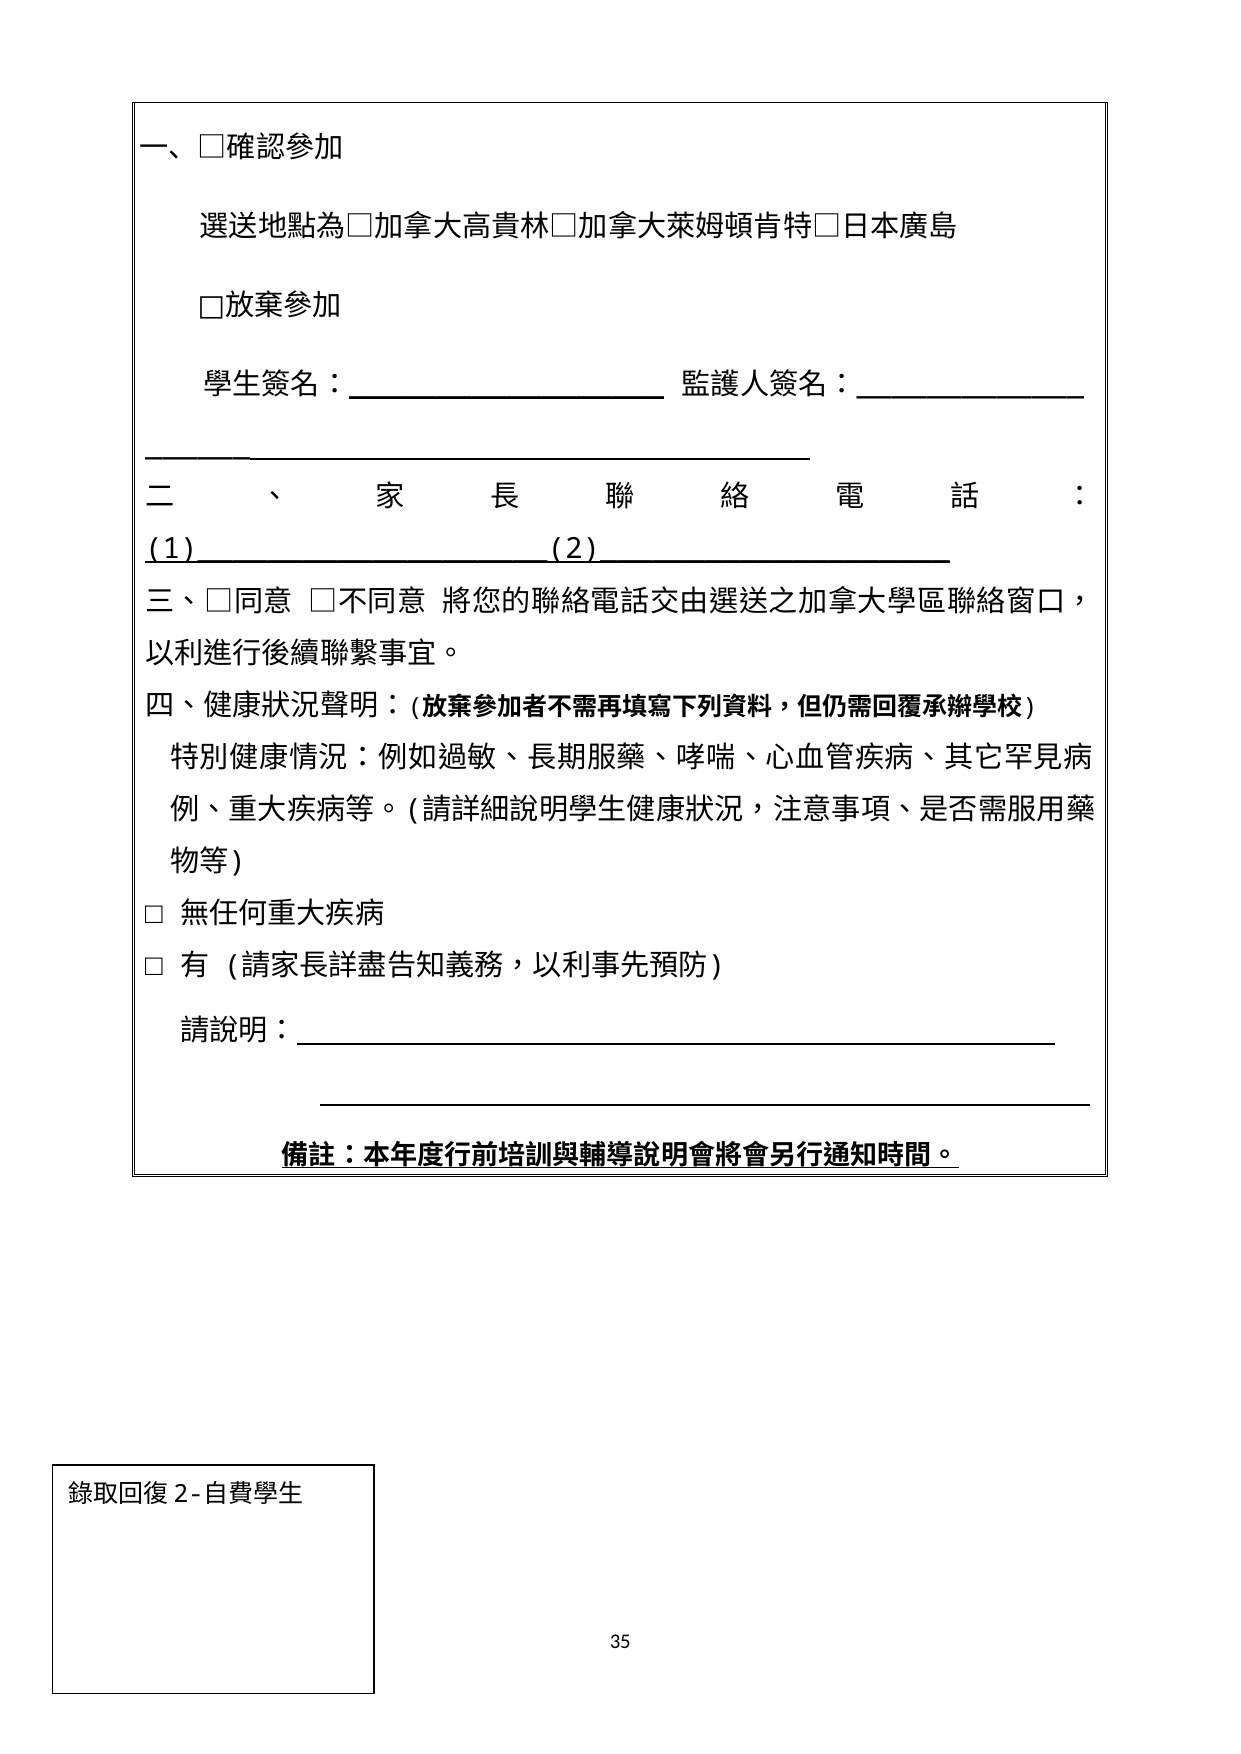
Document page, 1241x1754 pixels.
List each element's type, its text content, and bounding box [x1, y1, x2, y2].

text 錄取回復2-自費學生 [68, 1473, 358, 1509]
table_cell 一、□確認參加 選送地點為□加拿大高貴林□加拿大萊姆頓肯特□日本廣島 □放棄參加 學生簽名：__________________ 監護人簽名：___________________ 二、家長聯絡電話：(1)____________________(2)____________________ 三、□同意 □不同意 將您的聯絡電話交由選送之加拿大學區聯絡窗口，以利進行後續聯繫事宜。 四、健康狀況聲明：(放棄參加者不需再填寫下列資料，但仍需回覆承辮學校) 特別健康情況：例如過敏、長期服藥、哮喘、心血管疾病、其它罕見病例、重大疾病等。(請詳細說明學生健康狀況，注意事項、是否需服用藥物等) □ 無任何重大疾病 □ 有 (請家長詳盡告知義務，以利事先預防) 請說明： 備註：本年度行前培訓與輔導說明會將會另行通知時間。 [135, 103, 1105, 1173]
